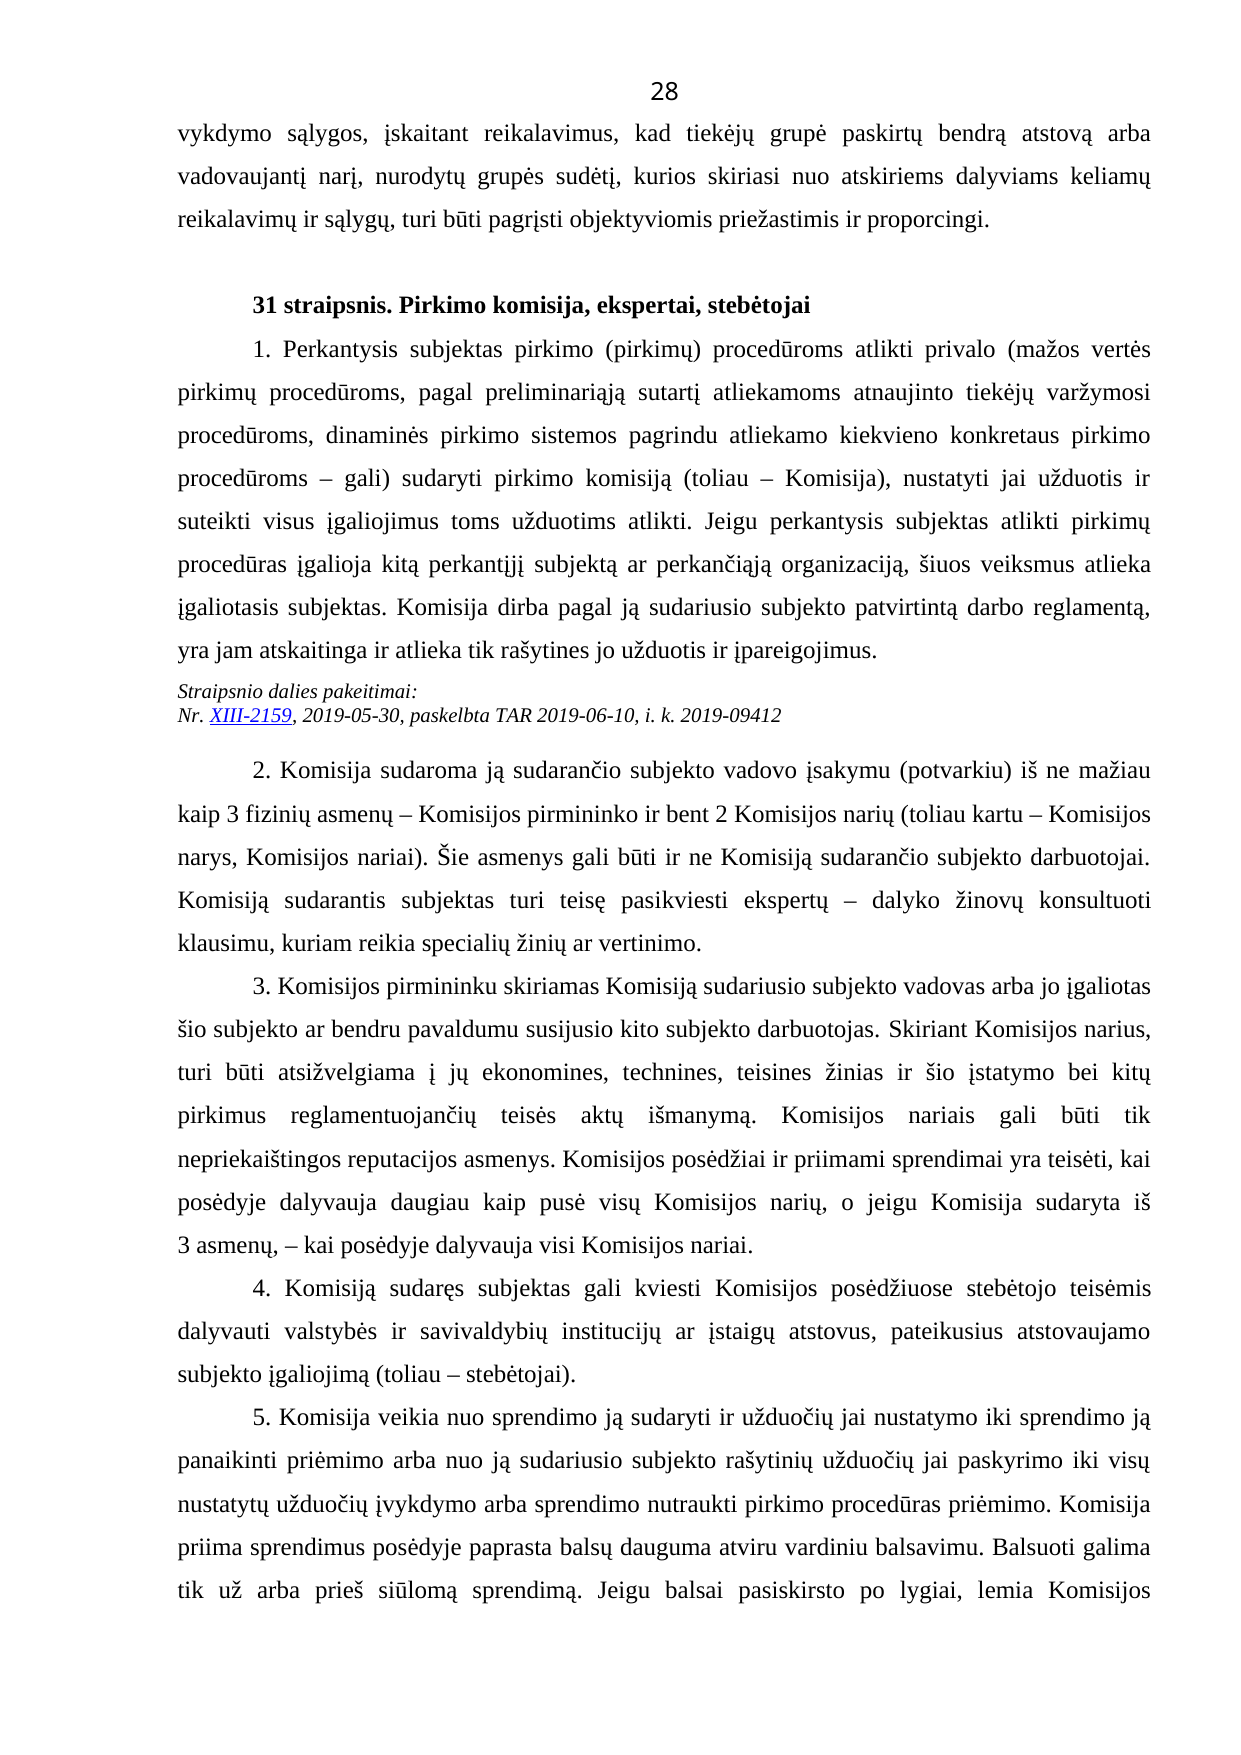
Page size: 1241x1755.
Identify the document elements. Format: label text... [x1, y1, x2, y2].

subtitle 5. Komisija veikia nuo sprendimo ją sudaryti ir užduočių jai nustatymo iki sprendimo ją panaikinti priėmimo arba nuo ją sudariusio subjekto rašytinių užduočių jai paskyrimo iki visų nustatytų užduočių įvykdymo arba sprendimo nutraukti pirkimo procedūras priėmimo. Komisija priima sprendimus posėdyje paprasta balsų dauguma atviru vardiniu balsavimu. Balsuoti galima tik už arba prieš siūlomą sprendimą. Jeigu balsai pasiskirsto po lygiai, lemia Komisijos [177, 1402, 1152, 1604]
text 1. Perkantysis subjektas pirkimo (pirkimų) procedūroms atlikti privalo (mažos vertės pirkimų procedūroms, pagal preliminariąją sutartį atliekamoms atnaujinto tiekėjų varžymosi procedūroms, dinaminės pirkimo sistemos pagrindu atliekamo kiekvieno konkretaus pirkimo procedūroms – gali) sudaryti pirkimo komisiją (toliau – Komisija), nustatyti jai užduotis ir suteikti visus įgaliojimus toms užduotims atlikti. Jeigu perkantysis subjektas atlikti pirkimų procedūras įgalioja kitą perkantįjį subjektą ar perkančiąją organizaciją, šiuos veiksmus atlieka įgaliotasis subjektas. Komisija dirba pagal ją sudariusio subjekto patvirtintą darbo reglamentą, yra jam atskaitinga ir atlieka tik rašytines jo užduotis ir įpareigojimus. [177, 334, 1152, 664]
subtitle 2. Komisija sudaroma ją sudarančio subjekto vadovo įsakymu (potvarkiu) iš ne mažiau kaip 3 fizinių asmenų – Komisijos pirmininko ir bent 2 Komisijos narių (toliau kartu – Komisijos narys, Komisijos nariai). Šie asmenys gali būti ir ne Komisiją sudarančio subjekto darbuotojai. Komisiją sudarantis subjektas turi teisę pasikviesti ekspertų – dalyko žinovų konsultuoti klausimu, kuriam reikia specialių žinių ar vertinimo. [177, 756, 1152, 957]
text vykdymo sąlygos, įskaitant reikalavimus, kad tiekėjų grupė paskirtų bendrą atstovą arba vadovaujantį narį, nurodytų grupės sudėtį, kurios skiriasi nuo atskiriems dalyviams keliamų reikalavimų ir sąlygų, turi būti pagrįsti objektyviomis priežastimis ir proporcingi. [177, 118, 1152, 233]
text Nr. XIII-2159, 2019-05-30, paskelbta TAR 2019-06-10, i. k. 2019-09412 [177, 703, 1152, 727]
text 31 straipsnis. Pirkimo komisija, ekspertai, stebėtojai [177, 291, 1152, 319]
subtitle 3. Komisijos pirmininku skiriamas Komisiją sudariusio subjekto vadovas arba jo įgaliotas šio subjekto ar bendru pavaldumu susijusio kito subjekto darbuotojas. Skiriant Komisijos narius, turi būti atsižvelgiama į jų ekonomines, technines, teisines žinias ir šio įstatymo bei kitų pirkimus reglamentuojančių teisės aktų išmanymą. Komisijos nariais gali būti tik nepriekaištingos reputacijos asmenys. Komisijos posėdžiai ir priimami sprendimai yra teisėti, kai posėdyje dalyvauja daugiau kaip pusė visų Komisijos narių, o jeigu Komisija sudaryta iš 3 asmenų, – kai posėdyje dalyvauja visi Komisijos nariai. [177, 971, 1152, 1259]
text Straipsnio dalies pakeitimai: [177, 679, 1152, 703]
subtitle 4. Komisiją sudaręs subjektas gali kviesti Komisijos posėdžiuose stebėtojo teisėmis dalyvauti valstybės ir savivaldybių institucijų ar įstaigų atstovus, pateikusius atstovaujamo subjekto įgaliojimą (toliau – stebėtojai). [177, 1273, 1152, 1388]
